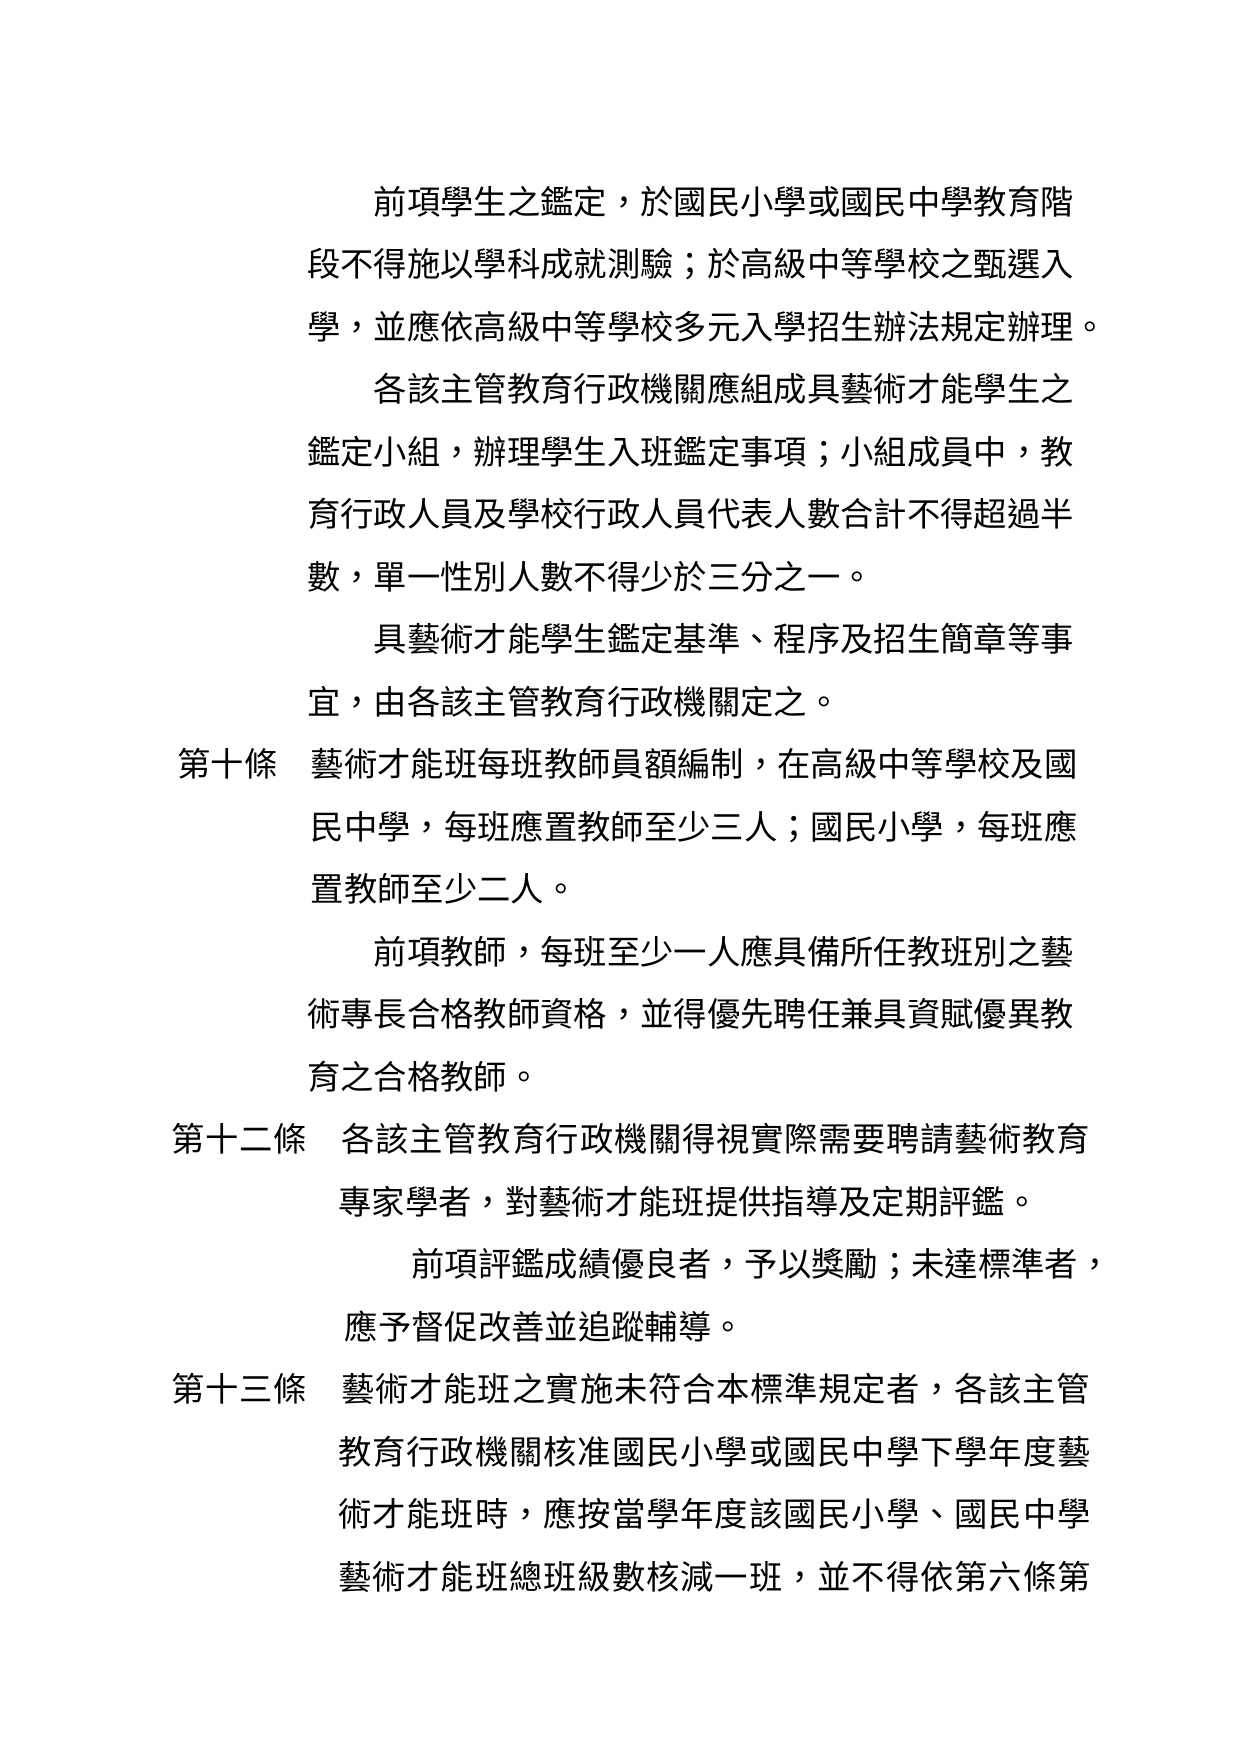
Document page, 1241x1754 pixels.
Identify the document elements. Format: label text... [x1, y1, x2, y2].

text 各該主管教育行政機關應組成具藝術才能學生之鑑定小組，辦理學生入班鑑定事項；小組成員中，教育行政人員及學校行政人員代表人數合計不得超過半數，單一性別人數不得少於三分之一。 [307, 346, 1092, 596]
text 第十條 藝術才能班每班教師員額編制，在高級中等學校及國民中學，每班應置教師至少三人；國民小學，每班應置教師至少二人。 [177, 721, 1092, 908]
text 第十二條 各該主管教育行政機關得視實際需要聘請藝術教育專家學者，對藝術才能班提供指導及定期評鑑。 [171, 1096, 1092, 1221]
text 具藝術才能學生鑑定基準、程序及招生簡章等事宜，由各該主管教育行政機關定之。 [307, 596, 1092, 721]
text 前項教師，每班至少一人應具備所任教班別之藝術專長合格教師資格，並得優先聘任兼具資賦優異教育之合格教師。 [307, 908, 1092, 1096]
text 第十三條 藝術才能班之實施未符合本標準規定者，各該主管教育行政機關核准國民小學或國民中學下學年度藝術才能班時，應按當學年度該國民小學、國民中學藝術才能班總班級數核減一班，並不得依第六條第 [171, 1346, 1092, 1596]
text 前項學生之鑑定，於國民小學或國民中學教育階段不得施以學科成就測驗；於高級中等學校之甄選入學，並應依高級中等學校多元入學招生辦法規定辦理。 [307, 158, 1092, 346]
text 前項評鑑成績優良者，予以獎勵；未達標準者，應予督促改善並追蹤輔導。 [344, 1221, 1092, 1346]
